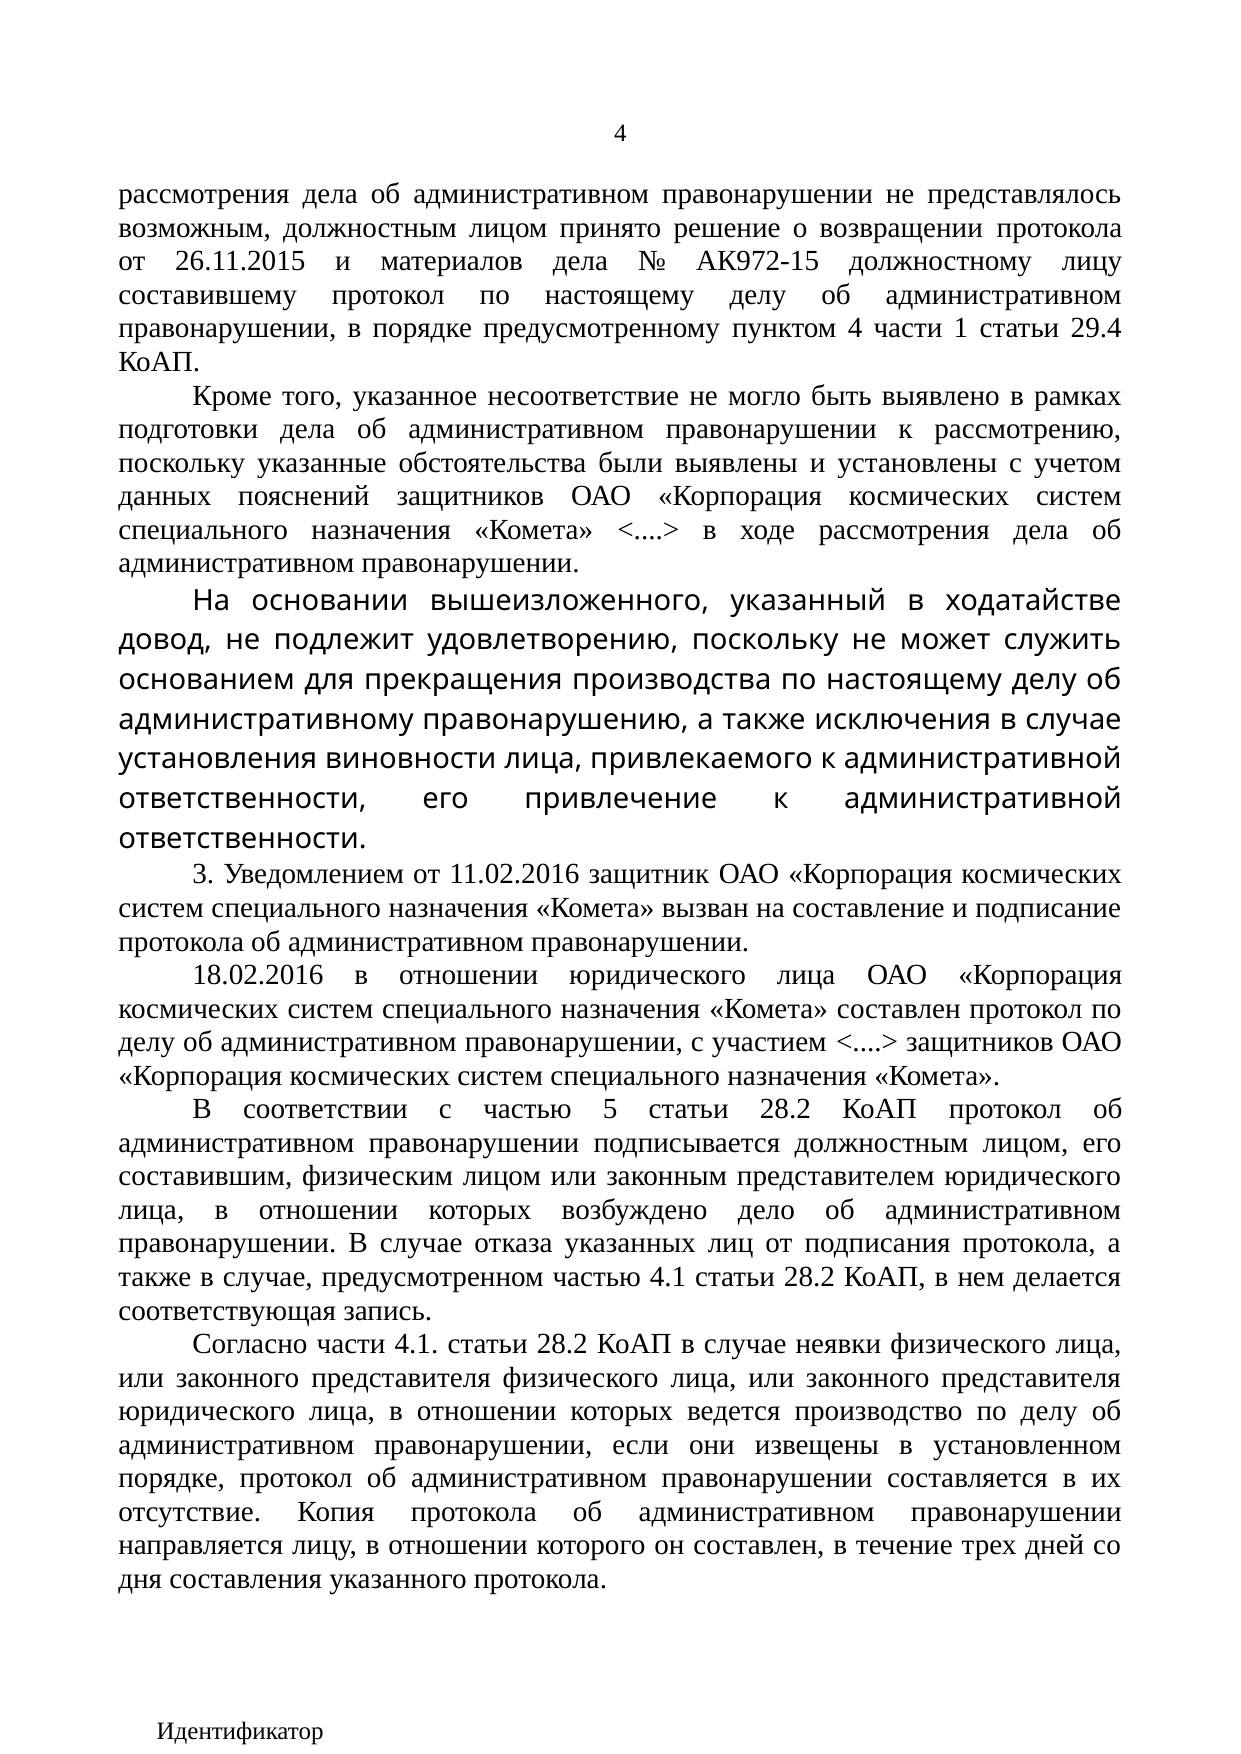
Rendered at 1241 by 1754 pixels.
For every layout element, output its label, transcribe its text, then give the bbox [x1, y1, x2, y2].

text На основании вышеизложенного, указанный в ходатайстве довод, не подлежит удовлетворению, поскольку не может служить основанием для прекращения производства по настоящему делу об административному правонарушению, а также исключения в случае установления виновности лица, привлекаемого к административной ответственности, его привлечение к административной ответственности. [118, 579, 1122, 857]
text 18.02.2016 в отношении юридического лица ОАО «Корпорация космических систем специального назначения «Комета» составлен протокол по делу об административном правонарушении, с участием <....> защитников ОАО «Корпорация космических систем специального назначения «Комета». [118, 957, 1122, 1091]
text 3. Уведомлением от 11.02.2016 защитник ОАО «Корпорация космических систем специального назначения «Комета» вызван на составление и подписание протокола об административном правонарушении. [118, 857, 1122, 957]
text Согласно части 4.1. статьи 28.2 КоАП в случае неявки физического лица, или законного представителя физического лица, или законного представителя юридического лица, в отношении которых ведется производство по делу об административном правонарушении, если они извещены в установленном порядке, протокол об административном правонарушении составляется в их отсутствие. Копия протокола об административном правонарушении направляется лицу, в отношении которого он составлен, в течение трех дней со дня составления указанного протокола. [118, 1326, 1122, 1594]
text рассмотрения дела об административном правонарушении не представлялось возможным, должностным лицом принято решение о возвращении протокола от 26.11.2015 и материалов дела № АК972-15 должностному лицу составившему протокол по настоящему делу об административном правонарушении, в порядке предусмотренному пунктом 4 части 1 статьи 29.4 КоАП. [118, 176, 1122, 378]
text В соответствии с частью 5 статьи 28.2 КоАП протокол об административном правонарушении подписывается должностным лицом, его составившим, физическим лицом или законным представителем юридического лица, в отношении которых возбуждено дело об административном правонарушении. В случае отказа указанных лиц от подписания протокола, а также в случае, предусмотренном частью 4.1 статьи 28.2 КоАП, в нем делается соответствующая запись. [118, 1091, 1122, 1326]
text Кроме того, указанное несоответствие не могло быть выявлено в рамках подготовки дела об административном правонарушении к рассмотрению, поскольку указанные обстоятельства были выявлены и установлены с учетом данных пояснений защитников ОАО «Корпорация космических систем специального назначения «Комета» <....> в ходе рассмотрения дела об административном правонарушении. [118, 378, 1122, 579]
